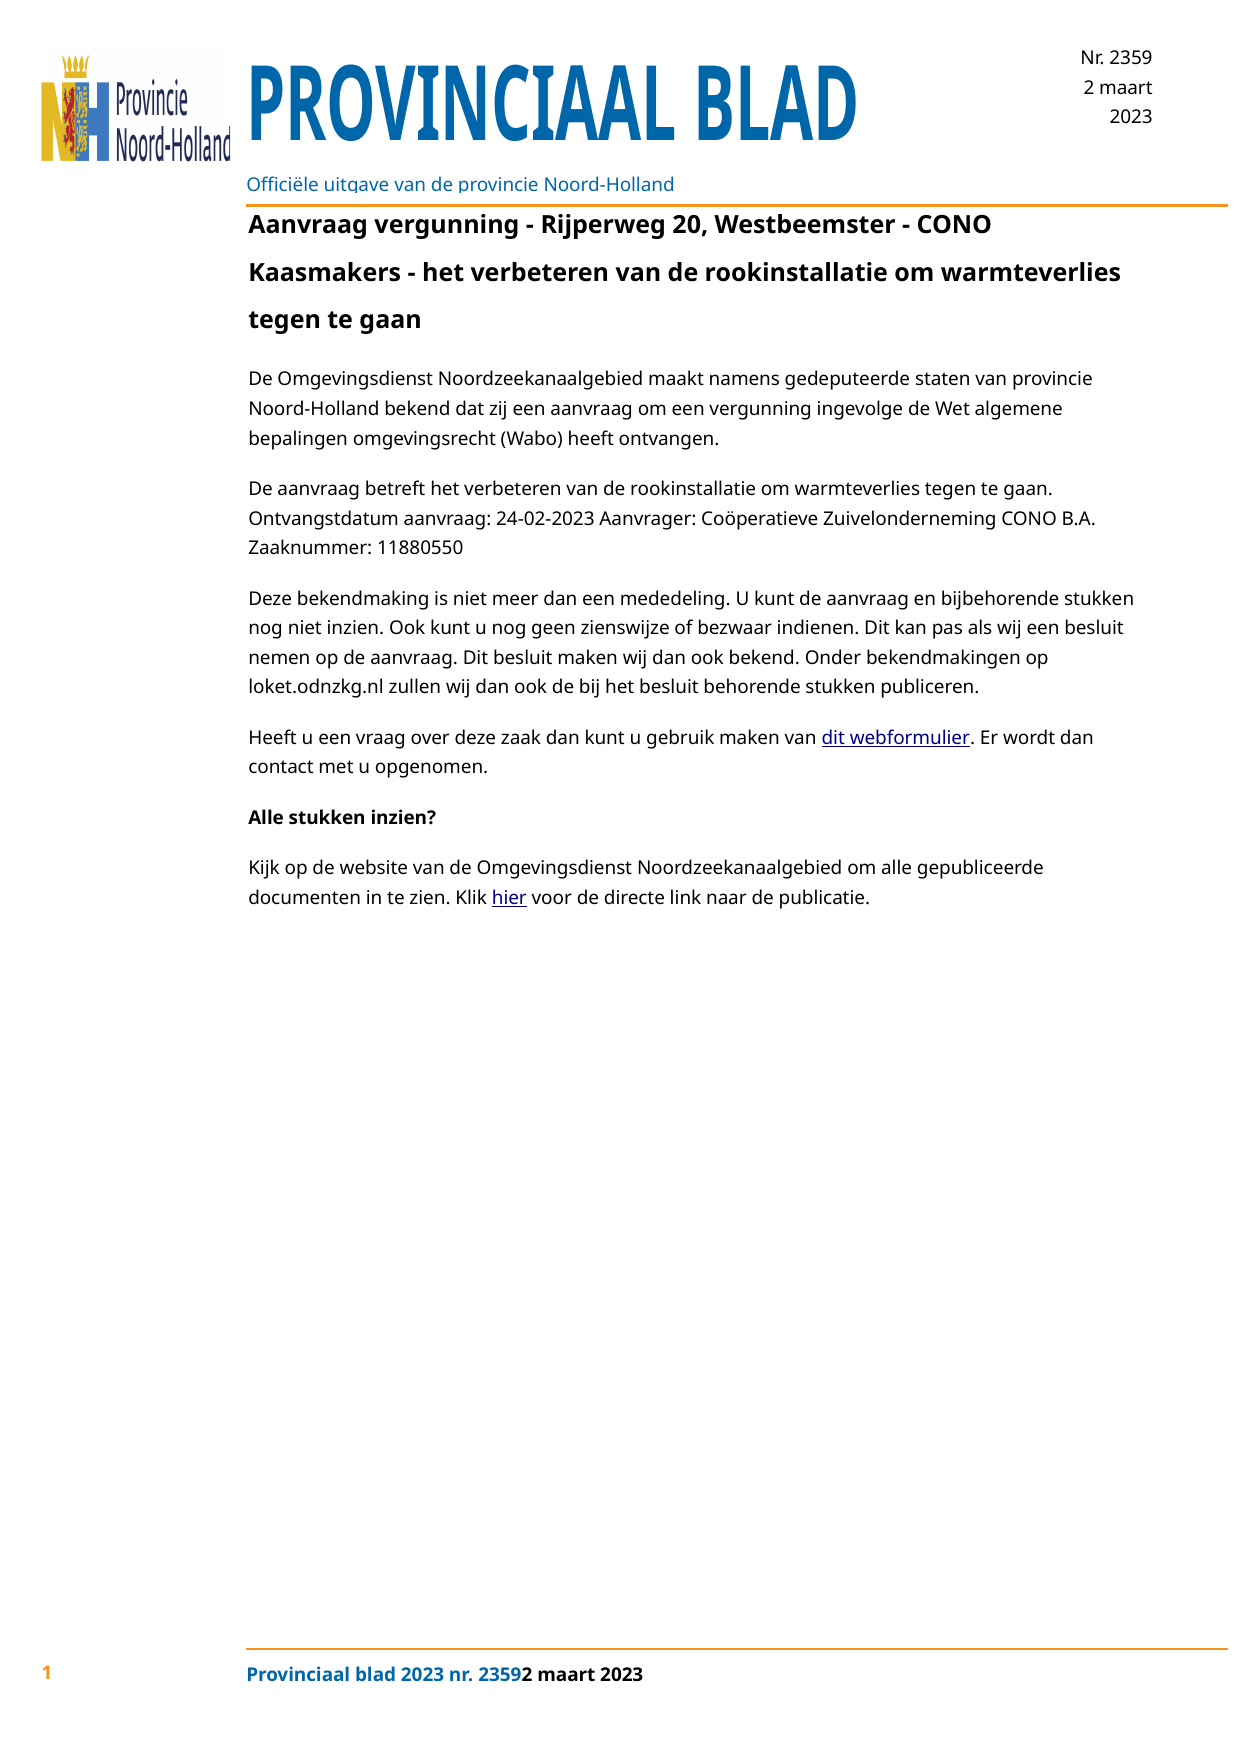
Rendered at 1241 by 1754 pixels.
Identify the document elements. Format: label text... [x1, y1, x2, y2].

text Deze bekendmaking is niet meer dan een mededeling. U kunt de aanvraag en bijbehorende stukken nog niet inzien. Ook kunt u nog geen zienswijze of bezwaar indienen. Dit kan pas als wij een besluit nemen op de aanvraag. Dit besluit maken wij dan ook bekend. Onder bekendmakingen op loket.odnzkg.nl zullen wij dan ook de bij het besluit behorende stukken publiceren. [248, 585, 1152, 699]
text Aanvraag vergunning - Rijperweg 20, Westbeemster - CONO Kaasmakers - het verbeteren van de rookinstallatie om warmteverlies tegen te gaan [248, 207, 1152, 336]
text Kijk op de website van de Omgevingsdienst Noordzeekanaalgebied om alle gepubliceerde documenten in te zien. Klik hier voor de directe link naar de publicatie. [248, 854, 1152, 909]
text De Omgevingsdienst Noordzeekanaalgebied maakt namens gedeputeerde staten van provincie Noord-Holland bekend dat zij een aanvraag om een vergunning ingevolge de Wet algemene bepalingen omgevingsrecht (Wabo) heeft ontvangen. [248, 366, 1152, 450]
text Heeft u een vraag over deze zaak dan kunt u gebruik maken van dit webformulier. Er wordt dan contact met u opgenomen. [248, 724, 1152, 779]
text De aanvraag betreft het verbeteren van de rookinstallatie om warmteverlies tegen te gaan. Ontvangstdatum aanvraag: 24-02-2023 Aanvrager: Coöperatieve Zuivelonderneming CONO B.A. Zaaknummer: 11880550 [248, 475, 1152, 560]
text Alle stukken inzien? [248, 804, 1152, 829]
picture [41, 47, 231, 172]
